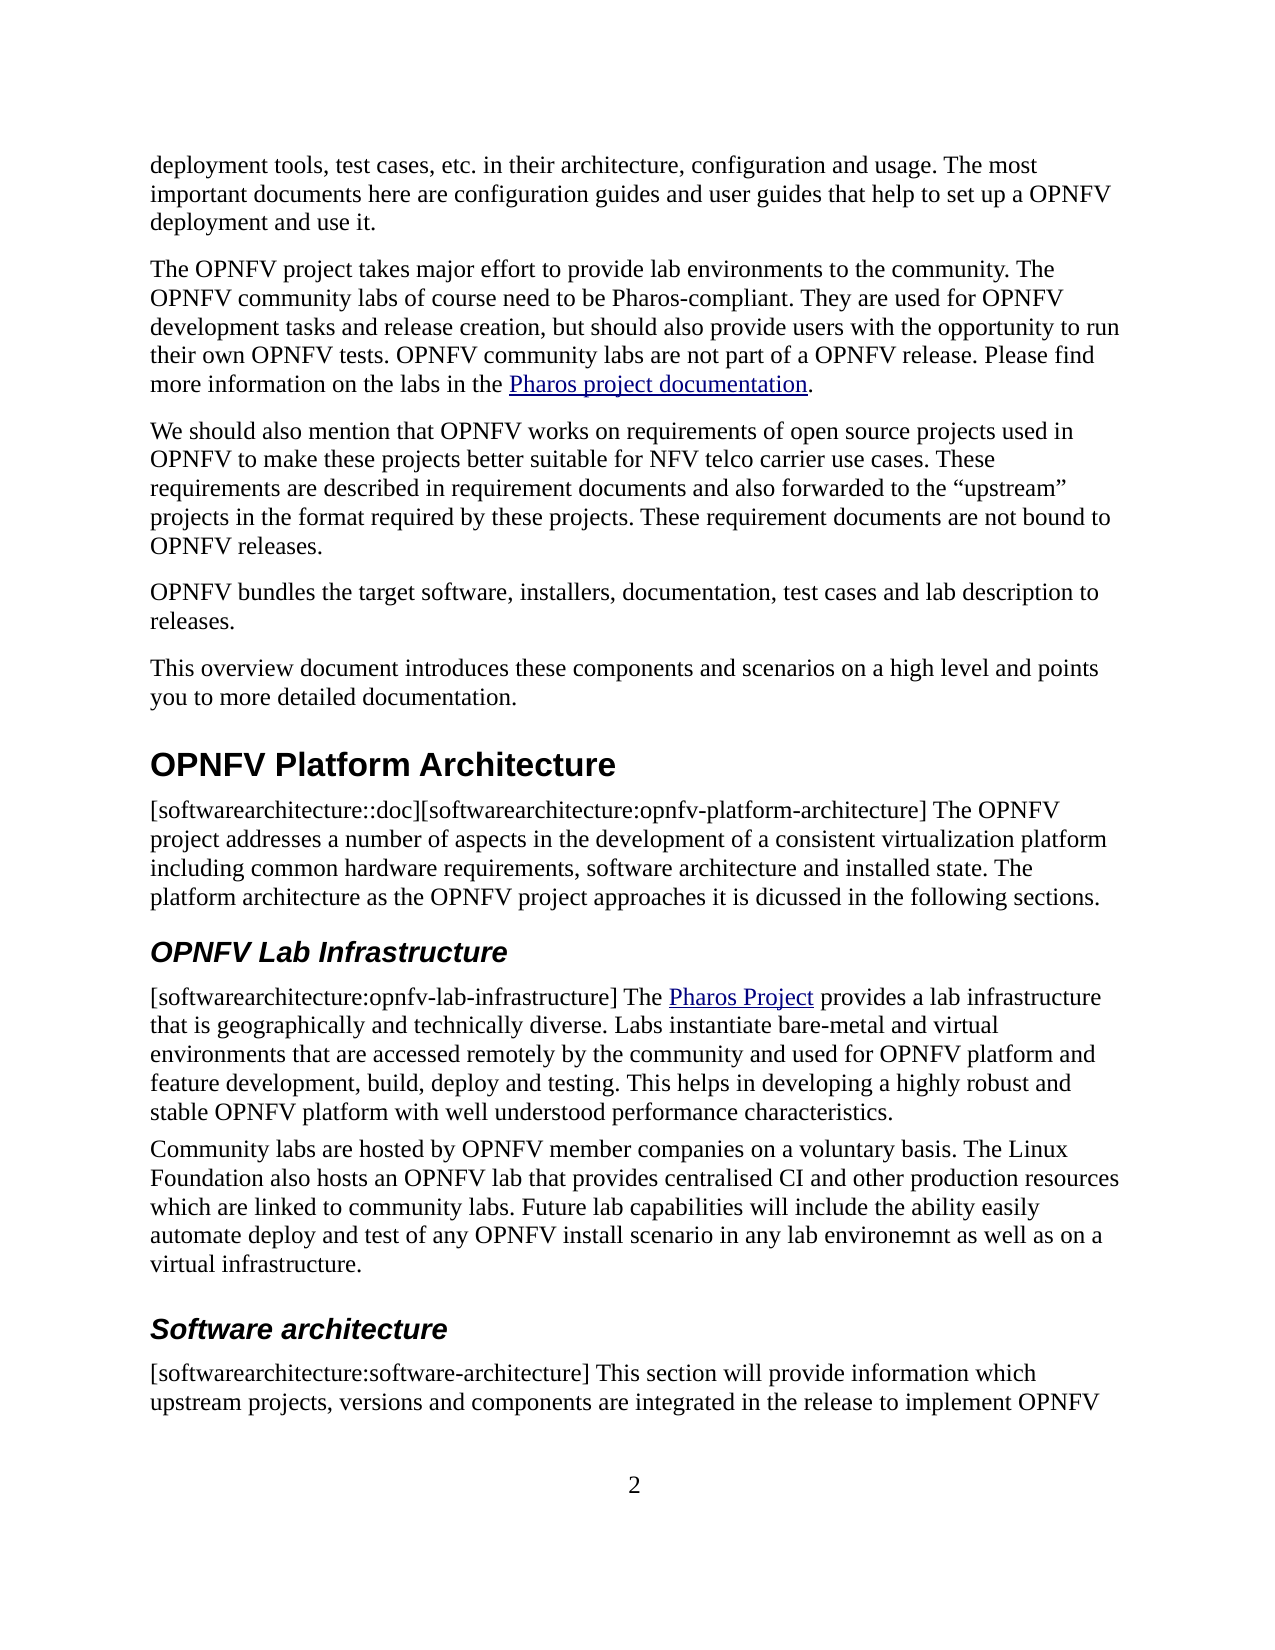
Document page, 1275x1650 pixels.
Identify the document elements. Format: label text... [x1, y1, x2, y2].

text OPNFV bundles the target software, installers, documentation, test cases and lab description to releases. [150, 577, 1125, 635]
subtitle OPNFV Platform Architecture [150, 744, 1125, 783]
text This overview document introduces these components and scenarios on a high level and points you to more detailed documentation. [150, 653, 1125, 710]
subtitle OPNFV Lab Infrastructure [150, 936, 1125, 969]
text Community labs are hosted by OPNFV member companies on a voluntary basis. The Linux Foundation also hosts an OPNFV lab that provides centralised CI and other production resources which are linked to community labs. Future lab capabilities will include the ability easily automate deploy and test of any OPNFV install scenario in any lab environemnt as well as on a virtual infrastructure. [150, 1134, 1125, 1278]
subtitle Software architecture [150, 1312, 1125, 1346]
text [softwarearchitecture:software-architecture] This section will provide information which upstream projects, versions and components are integrated in the release to implement OPNFV [150, 1358, 1125, 1416]
text We should also mention that OPNFV works on requirements of open source projects used in OPNFV to make these projects better suitable for NFV telco carrier use cases. These requirements are described in requirement documents and also forwarded to the “upstream” projects in the format required by these projects. These requirement documents are not bound to OPNFV releases. [150, 416, 1125, 559]
text [softwarearchitecture:opnfv-lab-infrastructure] The Pharos Project provides a lab infrastructure that is geographically and technically diverse. Labs instantiate bare-metal and virtual environments that are accessed remotely by the community and used for OPNFV platform and feature development, build, deploy and testing. This helps in developing a highly robust and stable OPNFV platform with well understood performance characteristics. [150, 982, 1125, 1125]
text [softwarearchitecture::doc][softwarearchitecture:opnfv-platform-architecture] The OPNFV project addresses a number of aspects in the development of a consistent virtualization platform including common hardware requirements, software architecture and installed state. The platform architecture as the OPNFV project approaches it is dicussed in the following sections. [150, 796, 1125, 911]
text deployment tools, test cases, etc. in their architecture, configuration and usage. The most important documents here are configuration guides and user guides that help to set up a OPNFV deployment and use it. [150, 150, 1125, 236]
text The OPNFV project takes major effort to provide lab environments to the community. The OPNFV community labs of course need to be Pharos-compliant. They are used for OPNFV development tasks and release creation, but should also provide users with the opportunity to run their own OPNFV tests. OPNFV community labs are not part of a OPNFV release. Please find more information on the labs in the Pharos project documentation. [150, 254, 1125, 398]
